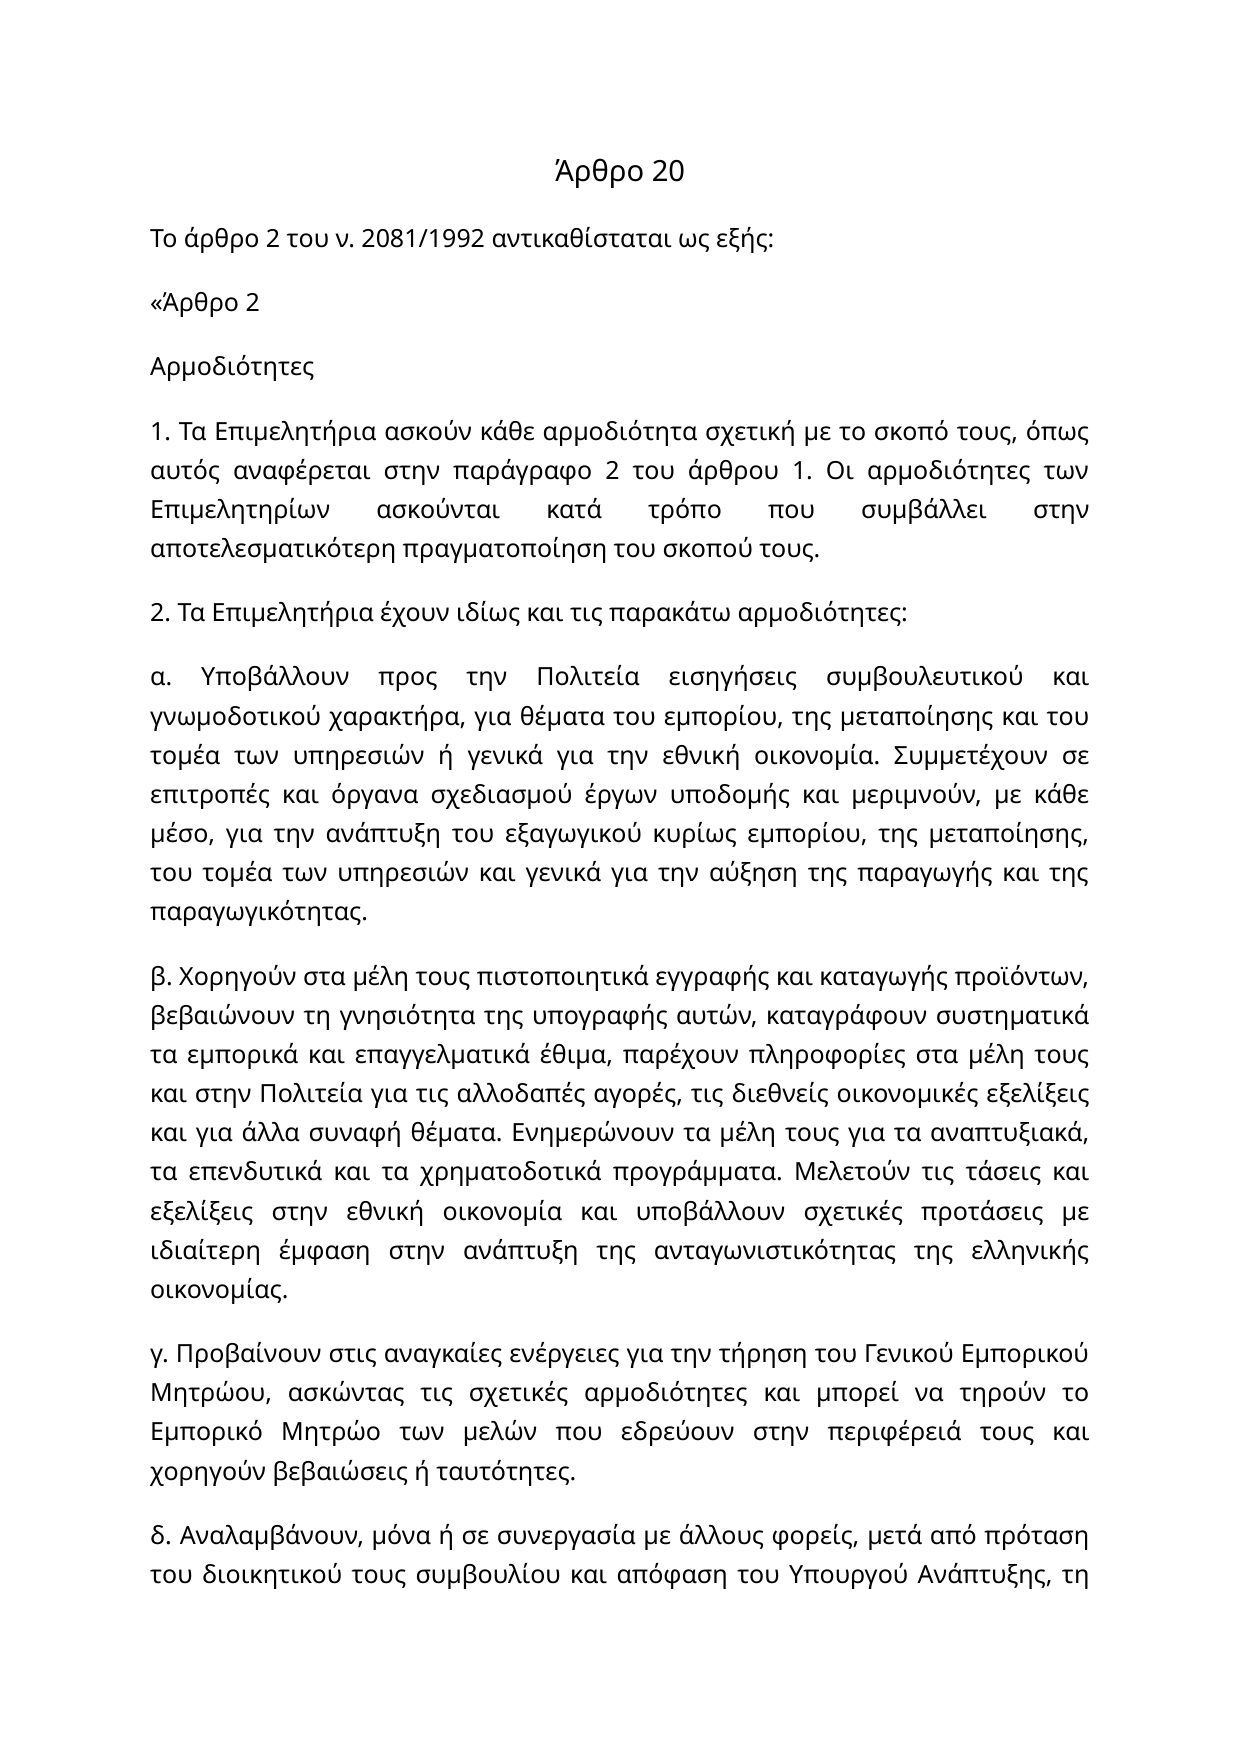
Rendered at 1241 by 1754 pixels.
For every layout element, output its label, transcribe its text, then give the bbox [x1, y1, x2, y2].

text γ. Προβαίνουν στις αναγκαίες ενέργειες για την τήρηση του Γενικού Εμπορικού Μητρώου, ασκώντας τις σχετικές αρμοδιότητες και μπορεί να τηρούν το Εμπορικό Μητρώο των μελών που εδρεύουν στην περιφέρειά τους και χορηγούν βεβαιώσεις ή ταυτότητες. [150, 1336, 1090, 1487]
text β. Χορηγούν στα μέλη τους πιστοποιητικά εγγραφής και καταγωγής προϊόντων, βεβαιώνουν τη γνησιότητα της υπογραφής αυτών, καταγράφουν συστηματικά τα εμπορικά και επαγγελματικά έθιμα, παρέχουν πληροφορίες στα μέλη τους και στην Πολιτεία για τις αλλοδαπές αγορές, τις διεθνείς οικονομικές εξελίξεις και για άλλα συναφή θέματα. Ενημερώνουν τα μέλη τους για τα αναπτυξιακά, τα επενδυτικά και τα χρηματοδοτικά προγράμματα. Μελετούν τις τάσεις και εξελίξεις στην εθνική οικονομία και υποβάλλουν σχετικές προτάσεις με ιδιαίτερη έμφαση στην ανάπτυξη της ανταγωνιστικότητας της ελληνικής οικονομίας. [150, 958, 1090, 1306]
text Το άρθρο 2 του ν. 2081/1992 αντικαθίσταται ως εξής: [150, 221, 1090, 255]
text «Άρθρο 2 [150, 285, 1090, 319]
text Αρμοδιότητες [150, 349, 1090, 383]
text 2. Τα Επιμελητήρια έχουν ιδίως και τις παρακάτω αρμοδιότητες: [150, 595, 1090, 629]
subtitle Άρθρο 20 [150, 150, 1090, 190]
text 1. Τα Επιμελητήρια ασκούν κάθε αρμοδιότητα σχετική με το σκοπό τους, όπως αυτός αναφέρεται στην παράγραφο 2 του άρθρου 1. Οι αρμοδιότητες των Επιμελητηρίων ασκούνται κατά τρόπο που συμβάλλει στην αποτελεσματικότερη πραγματοποίηση του σκοπού τους. [150, 413, 1090, 565]
text δ. Αναλαμβάνουν, μόνα ή σε συνεργασία με άλλους φορείς, μετά από πρόταση του διοικητικού τους συμβουλίου και απόφαση του Υπουργού Ανάπτυξης, τη [150, 1517, 1090, 1591]
text α. Υποβάλλουν προς την Πολιτεία εισηγήσεις συμβουλευτικού και γνωμοδοτικού χαρακτήρα, για θέματα του εμπορίου, της μεταποίησης και του τομέα των υπηρεσιών ή γενικά για την εθνική οικονομία. Συμμετέχουν σε επιτροπές και όργανα σχεδιασμού έργων υποδομής και μεριμνούν, με κάθε μέσο, για την ανάπτυξη του εξαγωγικού κυρίως εμπορίου, της μεταποίησης, του τομέα των υπηρεσιών και γενικά για την αύξηση της παραγωγής και της παραγωγικότητας. [150, 659, 1090, 928]
